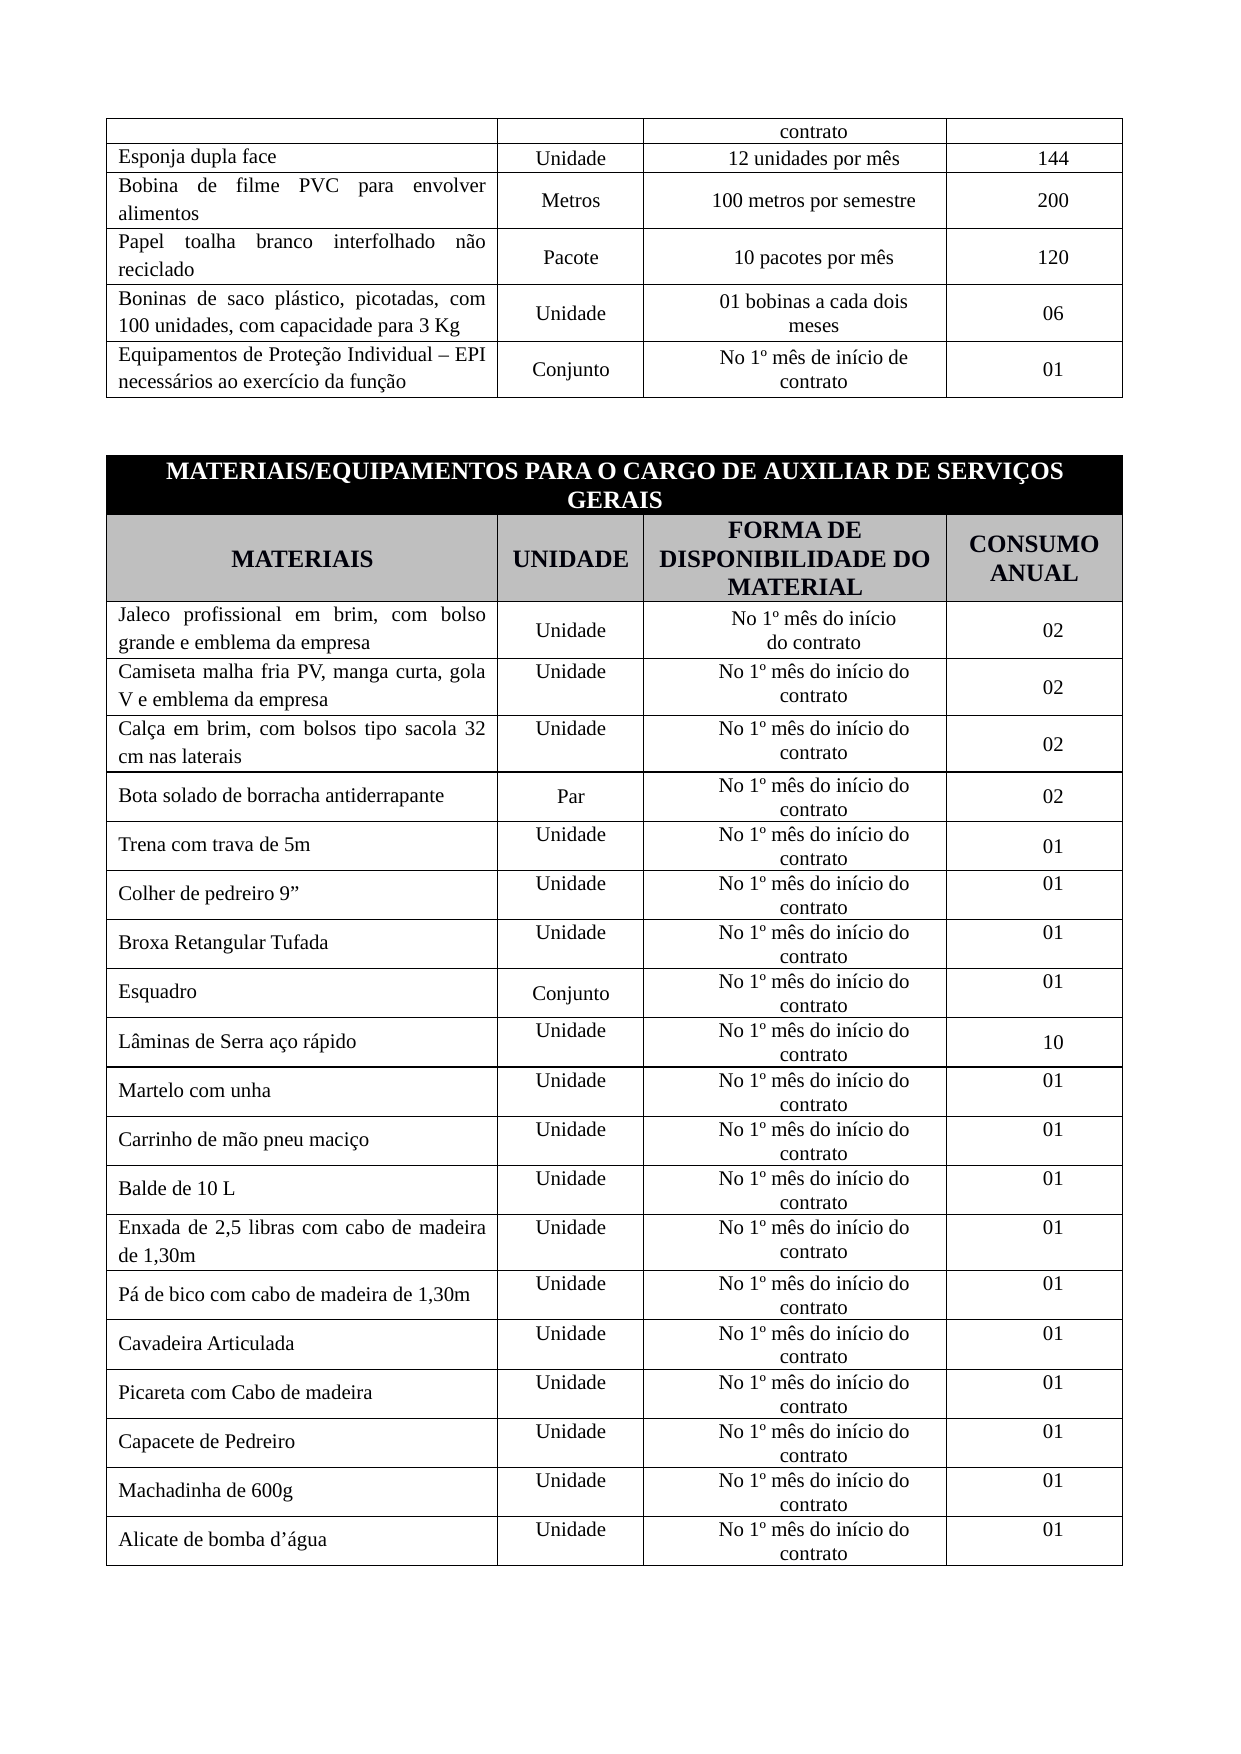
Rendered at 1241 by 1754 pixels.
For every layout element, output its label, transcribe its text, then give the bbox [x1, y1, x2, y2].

table_cell 01 [947, 822, 1122, 870]
table_cell No 1º mês do início do contrato [644, 969, 946, 1017]
table_cell Trena com trava de 5m [107, 822, 497, 870]
table_cell Bota solado de borracha antiderrapante [107, 773, 497, 821]
table_cell Conjunto [498, 969, 643, 1017]
table_cell No 1º mês do início do contrato [644, 1166, 946, 1214]
table_cell No 1º mês do início do contrato [644, 1215, 946, 1270]
table_cell Unidade [498, 285, 643, 341]
table_cell Machadinha de 600g [107, 1468, 497, 1516]
table_cell Unidade [498, 871, 643, 919]
table_cell 01 [947, 1215, 1122, 1270]
table_cell No 1º mês do início do contrato [644, 822, 946, 870]
table_cell Unidade [498, 1117, 643, 1165]
table_cell 01 [947, 1271, 1122, 1319]
table_cell 01 [947, 1320, 1122, 1368]
table_cell Unidade [498, 1068, 643, 1116]
table_cell 02 [947, 716, 1122, 771]
table_cell No 1º mês do início do contrato [644, 1320, 946, 1368]
table_cell 01 [947, 969, 1122, 1017]
table_cell Unidade [498, 659, 643, 715]
table_cell 144 [947, 144, 1122, 172]
table_cell 01 bobinas a cada dois meses [644, 285, 946, 341]
table_cell 01 [947, 1468, 1122, 1516]
table_cell Unidade [498, 822, 643, 870]
table_cell Broxa Retangular Tufada [107, 920, 497, 968]
table_cell Carrinho de mão pneu maciço [107, 1117, 497, 1165]
table_cell Unidade [498, 1468, 643, 1516]
table_cell 01 [947, 1068, 1122, 1116]
table_cell UNIDADE [498, 515, 643, 601]
table_cell Metros [498, 173, 643, 228]
table_cell CONSUMO ANUAL [947, 515, 1122, 601]
table_cell 02 [947, 659, 1122, 715]
table_cell Unidade [498, 1166, 643, 1214]
table_cell 10 [947, 1018, 1122, 1066]
table_cell MATERIAIS [107, 515, 497, 601]
table_cell Lâminas de Serra aço rápido [107, 1018, 497, 1066]
table_cell Unidade [498, 920, 643, 968]
table_cell No 1º mês do início do contrato [644, 716, 946, 771]
table_cell Cavadeira Articulada [107, 1320, 497, 1368]
table_cell Pacote [498, 229, 643, 284]
table_cell 100 metros por semestre [644, 173, 946, 228]
table_cell 01 [947, 1517, 1122, 1565]
table_cell Unidade [498, 1517, 643, 1565]
table_cell Unidade [498, 1271, 643, 1319]
table_cell 01 [947, 342, 1122, 397]
table_cell No 1º mês do início do contrato [644, 1419, 946, 1467]
table_cell Esponja dupla face [107, 144, 497, 172]
table_cell Unidade [498, 1215, 643, 1270]
table_cell contrato [644, 119, 946, 143]
table_cell Enxada de 2,5 libras com cabo de madeira de 1,30m [107, 1215, 497, 1270]
table_cell No 1º mês do início do contrato [644, 602, 946, 658]
table_cell No 1º mês do início do contrato [644, 1517, 946, 1565]
table_cell Par [498, 773, 643, 821]
table_cell Conjunto [498, 342, 643, 397]
table_cell 01 [947, 871, 1122, 919]
table_cell 10 pacotes por mês [644, 229, 946, 284]
table_cell 200 [947, 173, 1122, 228]
table_cell No 1º mês do início do contrato [644, 773, 946, 821]
table_cell Picareta com Cabo de madeira [107, 1370, 497, 1418]
table_cell 01 [947, 1370, 1122, 1418]
table_cell Unidade [498, 1370, 643, 1418]
table_cell [107, 119, 497, 143]
table_cell No 1º mês de início de contrato [644, 342, 946, 397]
table_cell No 1º mês do início do contrato [644, 1370, 946, 1418]
table_cell Unidade [498, 1419, 643, 1467]
table_header MATERIAIS/EQUIPAMENTOS PARA O CARGO DE AUXILIAR DE SERVIÇOS GERAIS [107, 456, 1122, 514]
table_cell [498, 119, 643, 143]
table_cell 01 [947, 1117, 1122, 1165]
table_cell 06 [947, 285, 1122, 341]
table_cell Unidade [498, 1018, 643, 1066]
table_cell No 1º mês do início do contrato [644, 659, 946, 715]
table_cell Esquadro [107, 969, 497, 1017]
table_cell No 1º mês do início do contrato [644, 1271, 946, 1319]
table_cell Colher de pedreiro 9” [107, 871, 497, 919]
table_cell FORMA DE DISPONIBILIDADE DO MATERIAL [644, 515, 946, 601]
table_cell Unidade [498, 1320, 643, 1368]
table_cell Papel toalha branco interfolhado não reciclado [107, 229, 497, 284]
table_cell 12 unidades por mês [644, 144, 946, 172]
table_cell 01 [947, 1166, 1122, 1214]
table_cell No 1º mês do início do contrato [644, 1117, 946, 1165]
table_cell Balde de 10 L [107, 1166, 497, 1214]
table_cell Bobina de filme PVC para envolver alimentos [107, 173, 497, 228]
table_cell Unidade [498, 144, 643, 172]
table_cell No 1º mês do início do contrato [644, 1468, 946, 1516]
table_cell Camiseta malha fria PV, manga curta, gola V e emblema da empresa [107, 659, 497, 715]
table_cell 120 [947, 229, 1122, 284]
table_cell Alicate de bomba d’água [107, 1517, 497, 1565]
table_cell Capacete de Pedreiro [107, 1419, 497, 1467]
table_cell Equipamentos de Proteção Individual – EPI necessários ao exercício da função [107, 342, 497, 397]
table_cell 01 [947, 1419, 1122, 1467]
table_cell No 1º mês do início do contrato [644, 1068, 946, 1116]
table_cell 01 [947, 920, 1122, 968]
table_cell Calça em brim, com bolsos tipo sacola 32 cm nas laterais [107, 716, 497, 771]
table_cell Martelo com unha [107, 1068, 497, 1116]
table_cell No 1º mês do início do contrato [644, 920, 946, 968]
table_cell Boninas de saco plástico, picotadas, com 100 unidades, com capacidade para 3 Kg [107, 285, 497, 341]
table_cell Jaleco profissional em brim, com bolso grande e emblema da empresa [107, 602, 497, 658]
table_cell Unidade [498, 602, 643, 658]
table_cell Pá de bico com cabo de madeira de 1,30m [107, 1271, 497, 1319]
table_cell 02 [947, 602, 1122, 658]
table_cell [947, 119, 1122, 143]
table_cell 02 [947, 773, 1122, 821]
table_cell Unidade [498, 716, 643, 771]
table_cell No 1º mês do início do contrato [644, 1018, 946, 1066]
table_cell No 1º mês do início do contrato [644, 871, 946, 919]
